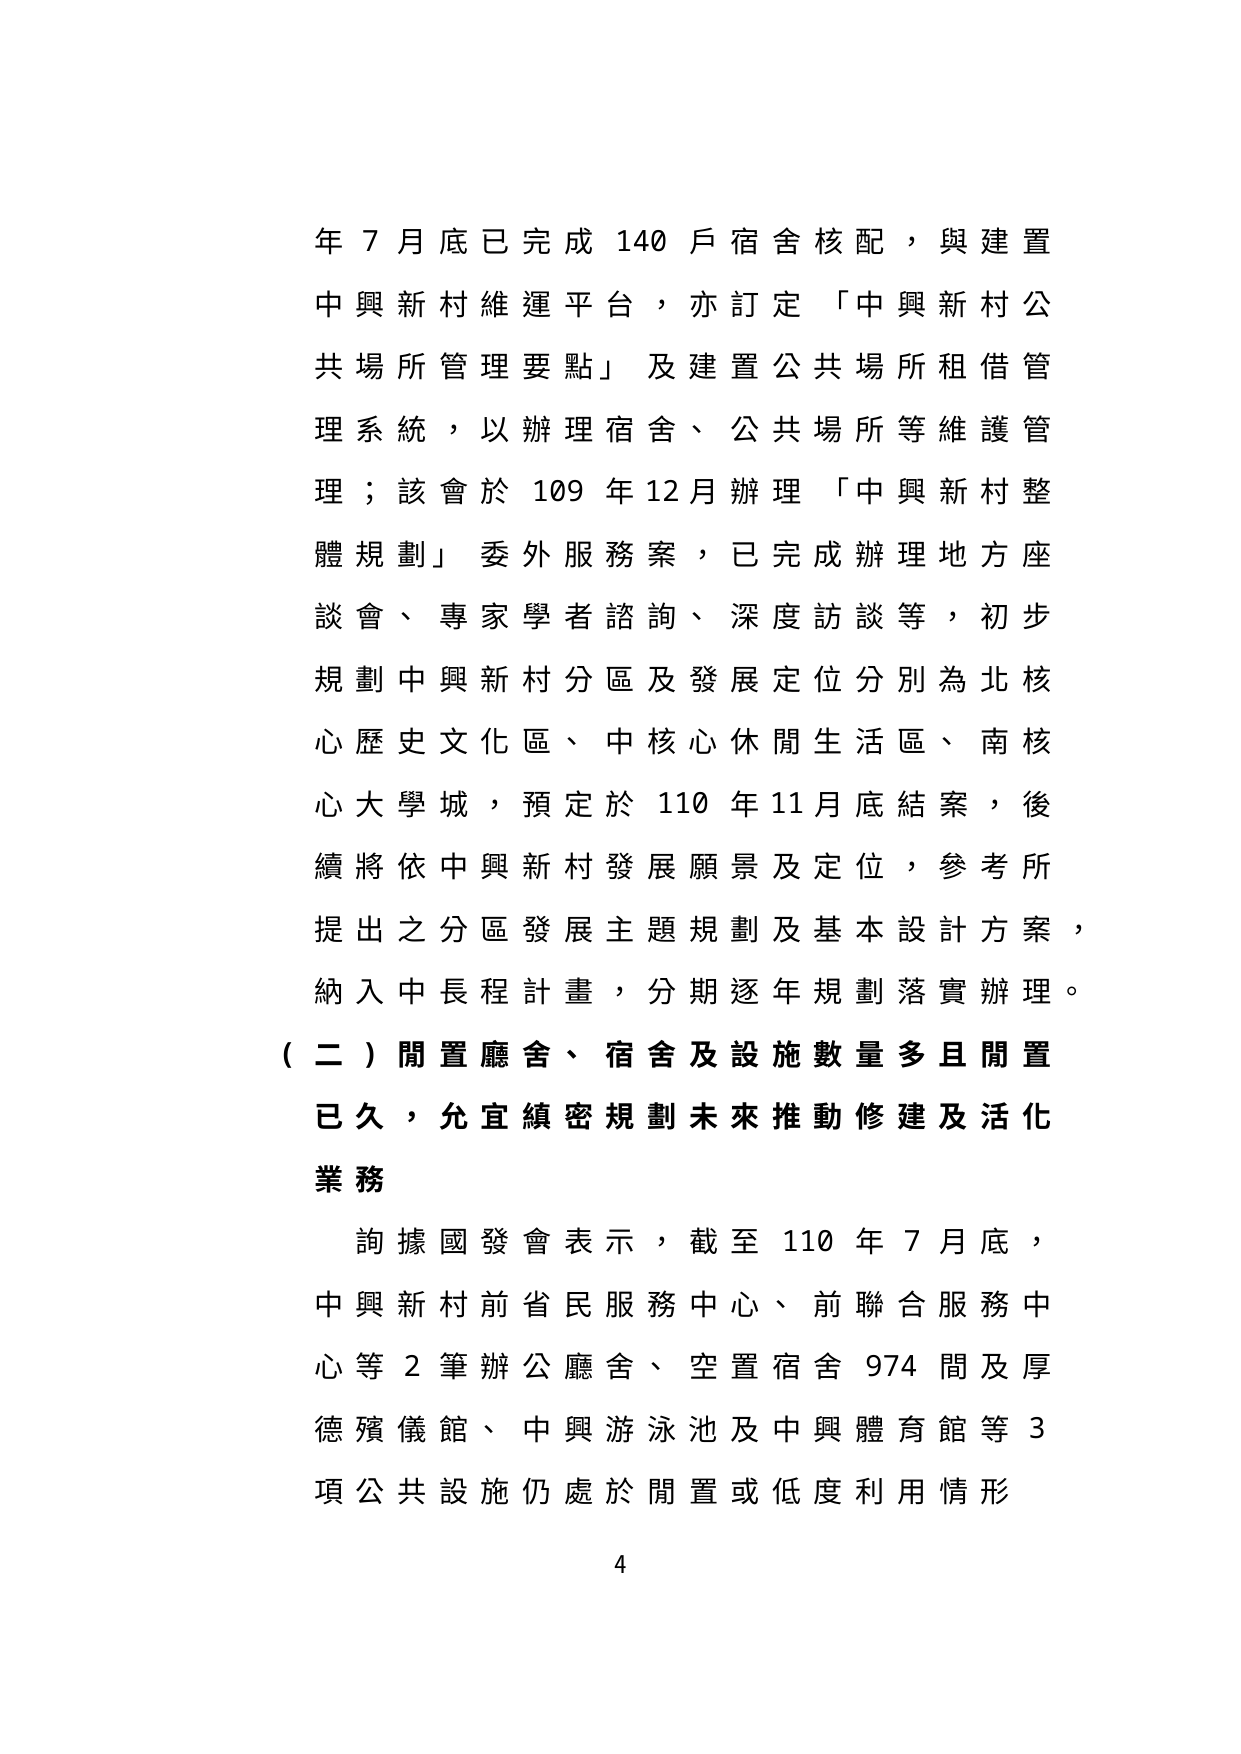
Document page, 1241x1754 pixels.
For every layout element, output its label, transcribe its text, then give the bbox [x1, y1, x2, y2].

text 國發會自108年起自中科管理局承接中興新村北、中核心區之維運管理及活化業務，據說明：該會目前除媒合組改或有需求機關優先進駐閒置廳舍外，且為促進中興新村整體活化，刻正進行省府大樓及中興會堂修復計畫、中興新村牌樓、前省民、聯合服務中心整修工程；另中興新村公共檔案庫房、松園7館單舍及六角亭等廳舍整修工程已於110年4月完工；另訂定「中興新村宿舍配住管理原則」，至110年7月底已完成140戶宿舍核配，與建置中興新村維運平台，亦訂定「中興新村公共場所管理要點」及建置公共場所租借管理系統，以辦理宿舍、公共場所等維護管理；該會於109年12月辦理「中興新村整體規劃」委外服務案，已完成辦理地方座談會、專家學者諮詢、深度訪談等，初步規劃中興新村分區及發展定位分別為北核心歷史文化區、中核心休閒生活區、南核心大學城，預定於110年11月底結案，後續將依中興新村發展願景及定位，參考所提出之分區發展主題規劃及基本設計方案，納入中長程計畫，分期逐年規劃落實辦理。 [271, 198, 1058, 1011]
text 詢據國發會表示，截至110年7月底，中興新村前省民服務中心、前聯合服務中心等2筆辦公廳舍、空置宿舍974間及厚德殯儀館、中興游泳池及中興體育館等3項公共設施仍處於閒置或低度利用情形 [271, 1198, 1058, 1511]
text (二)閒置廳舍、宿舍及設施數量多且閒置已久，允宜縝密規劃未來推動修建及活化業務 [242, 1011, 1058, 1198]
